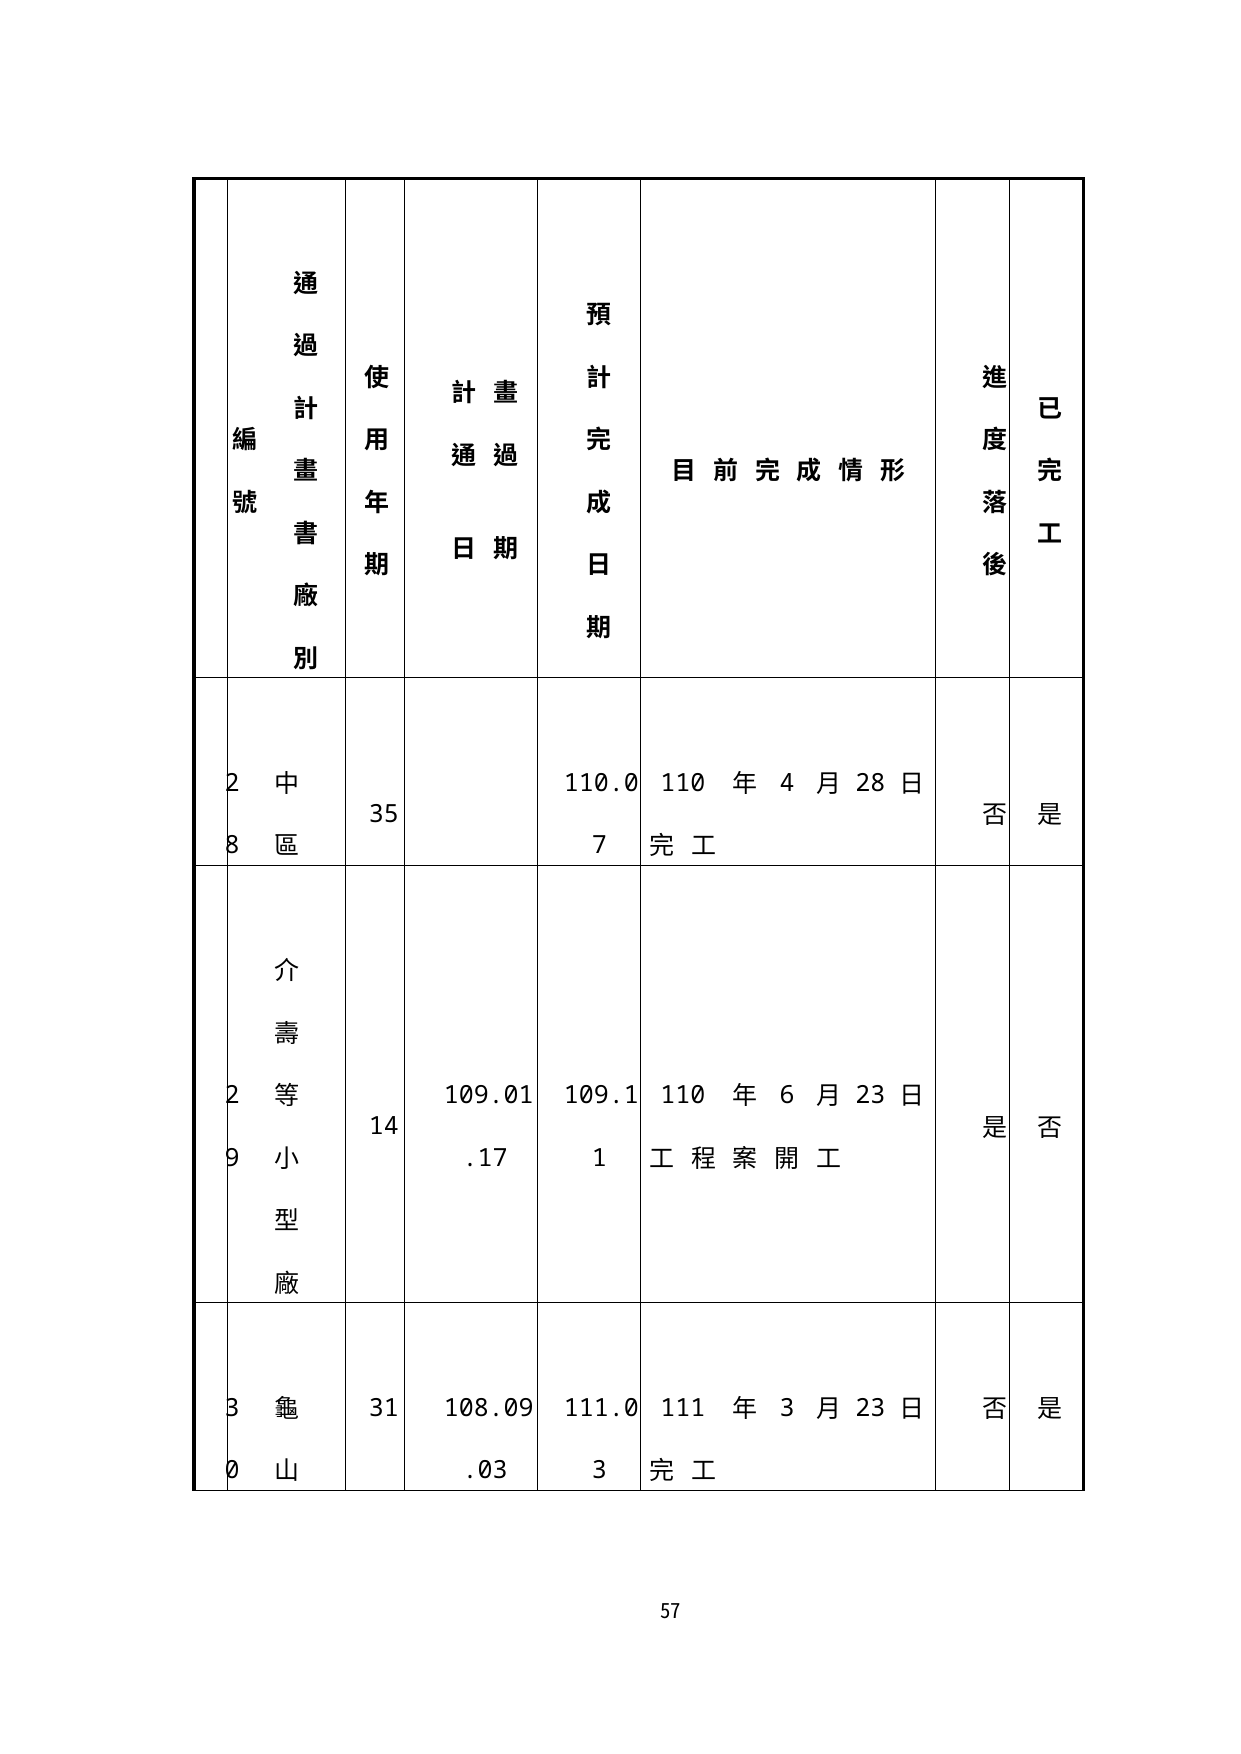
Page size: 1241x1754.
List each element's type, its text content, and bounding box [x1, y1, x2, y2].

table_cell [405, 678, 537, 865]
table_cell 109.11 [538, 866, 640, 1302]
table_cell 是 [1010, 678, 1082, 865]
table_cell 否 [936, 1303, 1009, 1490]
table_cell 介壽等小型廠 [228, 866, 345, 1302]
table_cell 龜山 [228, 1303, 345, 1490]
table_cell 111年3月23日完工 [641, 1303, 935, 1490]
table_cell 29 [196, 866, 227, 1302]
table_cell 110.07 [538, 678, 640, 865]
table_header 目前完成情形 [641, 180, 935, 677]
table_cell 中區 [228, 678, 345, 865]
table_header 已完工 [1010, 180, 1082, 677]
table_cell 30 [196, 1303, 227, 1490]
table_cell 109.01.17 [405, 866, 537, 1302]
table_header 進度落後 [936, 180, 1009, 677]
table_header 預計完成日期 [538, 180, 640, 677]
table_cell 否 [936, 678, 1009, 865]
table_cell 108.09.03 [405, 1303, 537, 1490]
table_cell 28 [196, 678, 227, 865]
table_header 使用年期 [346, 180, 404, 677]
table_cell 是 [936, 866, 1009, 1302]
table_cell 是 [1010, 1303, 1082, 1490]
table_cell 110年6月23日工程案開工 [641, 866, 935, 1302]
table_cell 31 [346, 1303, 404, 1490]
table_header 計畫通過 日期 [405, 180, 537, 677]
table_cell 111.03 [538, 1303, 640, 1490]
table_header 通過計畫書廠別 [228, 180, 345, 677]
table_cell 35 [346, 678, 404, 865]
table_cell 否 [1010, 866, 1082, 1302]
table_cell 14 [346, 866, 404, 1302]
table_header 編號 [196, 180, 227, 677]
table_cell 110年4月28日完工 [641, 678, 935, 865]
